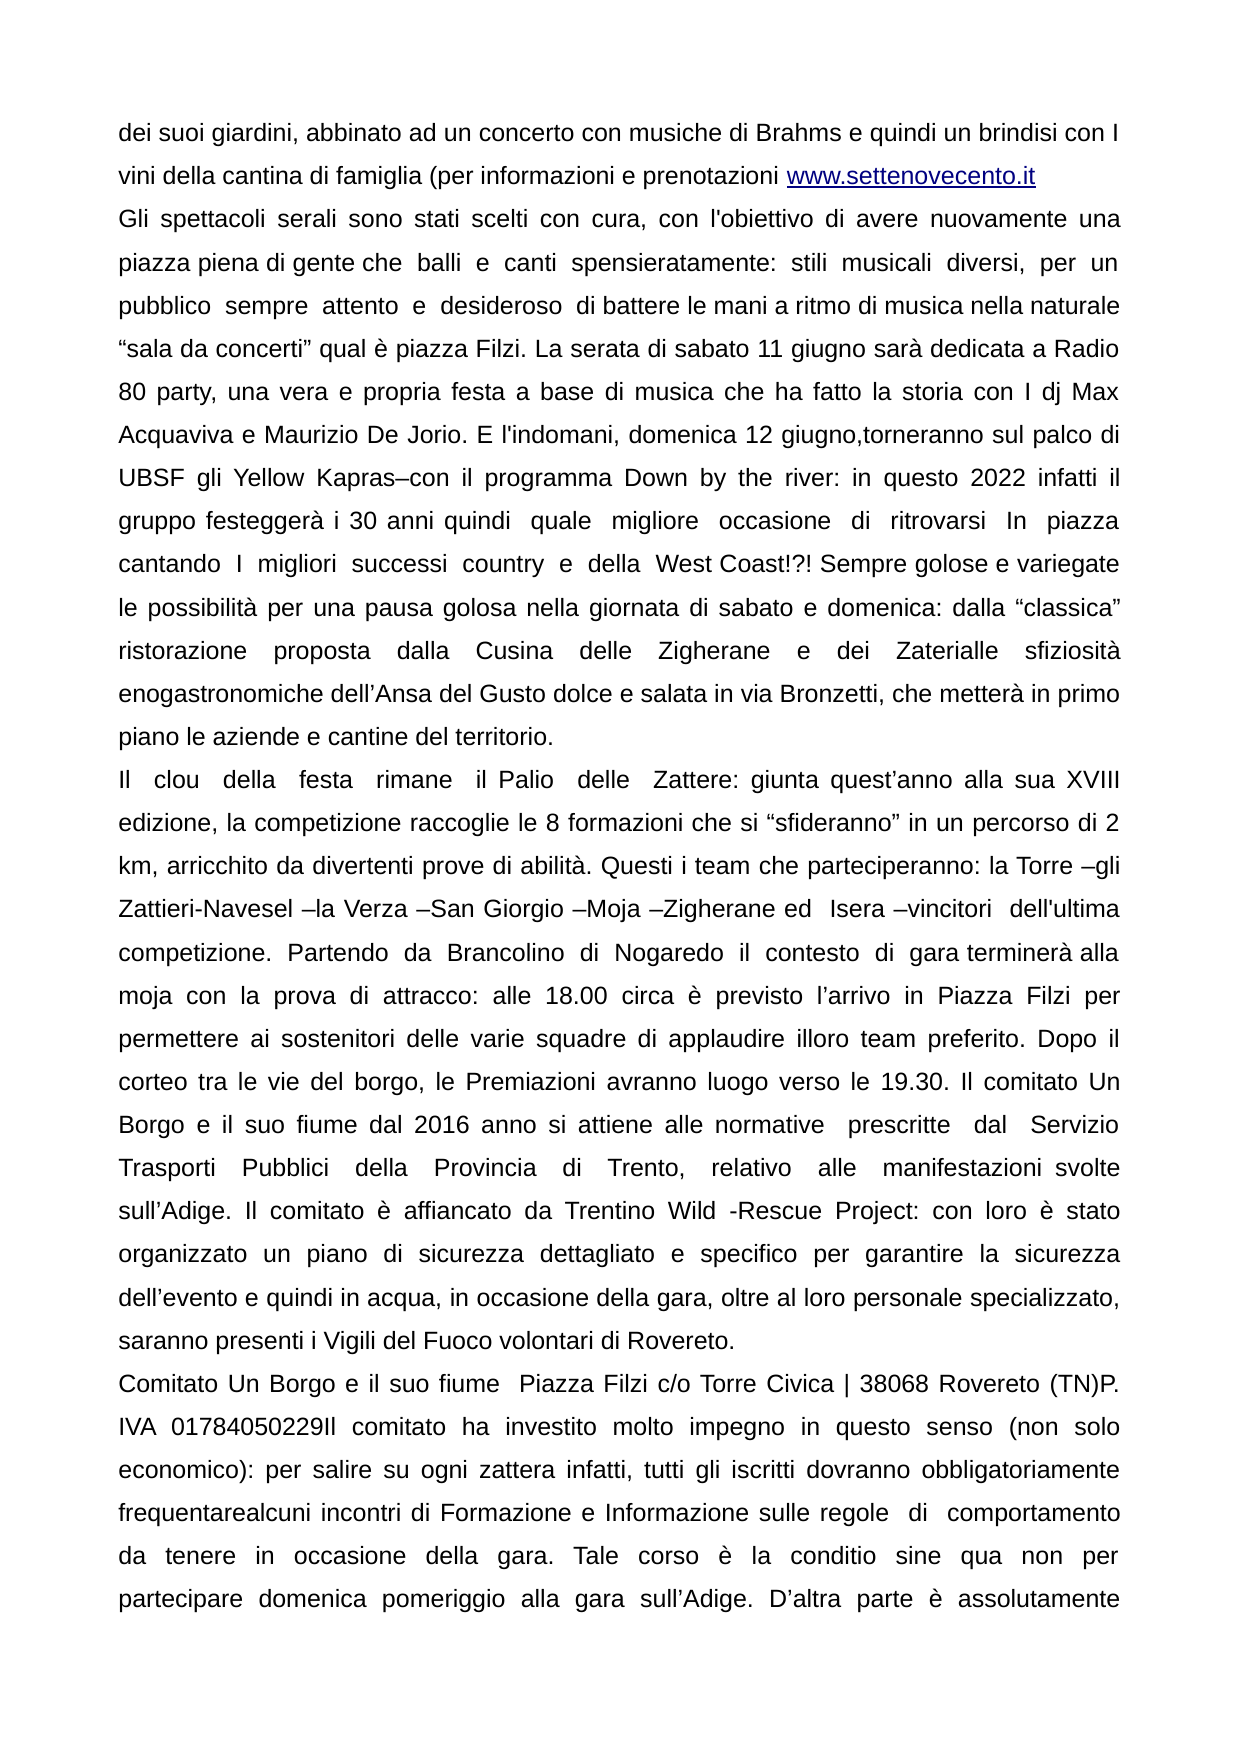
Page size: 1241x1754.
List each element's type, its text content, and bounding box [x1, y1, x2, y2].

text dei suoi giardini, abbinato ad un concerto con musiche di Brahms e quindi un brindisi con I vini della cantina di famiglia (per informazioni e prenotazioni www.settenovecento.it [118, 118, 1122, 190]
text Comitato Un Borgo e il suo fiume Piazza Filzi c/o Torre Civica | 38068 Rovereto (TN)P. IVA 01784050229Il comitato ha investito molto impegno in questo senso (non solo economico): per salire su ogni zattera infatti, tutti gli iscritti dovranno obbligatoriamente frequentarealcuni incontri di Formazione e Informazione sulle regole di comportamento da tenere in occasione della gara. Tale corso è la conditio sine qua non per partecipare domenica pomeriggio alla gara sull’Adige. D’altra parte è assolutamente [118, 1369, 1122, 1613]
text Il clou della festa rimane il Palio delle Zattere: giunta quest’anno alla sua XVIII edizione, la competizione raccoglie le 8 formazioni che si “sfideranno” in un percorso di 2 km, arricchito da divertenti prove di abilità. Questi i team che parteciperanno: la Torre –gli Zattieri-Navesel –la Verza –San Giorgio –Moja –Zigherane ed Isera –vincitori dell'ultima competizione. Partendo da Brancolino di Nogaredo il contesto di gara terminerà alla moja con la prova di attracco: alle 18.00 circa è previsto l’arrivo in Piazza Filzi per permettere ai sostenitori delle varie squadre di applaudire illoro team preferito. Dopo il corteo tra le vie del borgo, le Premiazioni avranno luogo verso le 19.30. Il comitato Un Borgo e il suo fiume dal 2016 anno si attiene alle normative prescritte dal Servizio Trasporti Pubblici della Provincia di Trento, relativo alle manifestazioni svolte sull’Adige. Il comitato è affiancato da Trentino Wild -Rescue Project: con loro è stato organizzato un piano di sicurezza dettagliato e specifico per garantire la sicurezza dell’evento e quindi in acqua, in occasione della gara, oltre al loro personale specializzato, saranno presenti i Vigili del Fuoco volontari di Rovereto. [118, 765, 1122, 1354]
text Gli spettacoli serali sono stati scelti con cura, con l'obiettivo di avere nuovamente una piazza piena di gente che balli e canti spensieratamente: stili musicali diversi, per un pubblico sempre attento e desideroso di battere le mani a ritmo di musica nella naturale “sala da concerti” qual è piazza Filzi. La serata di sabato 11 giugno sarà dedicata a Radio 80 party, una vera e propria festa a base di musica che ha fatto la storia con I dj Max Acquaviva e Maurizio De Jorio. E l'indomani, domenica 12 giugno,torneranno sul palco di UBSF gli Yellow Kapras–con il programma Down by the river: in questo 2022 infatti il gruppo festeggerà i 30 anni quindi quale migliore occasione di ritrovarsi In piazza cantando I migliori successi country e della West Coast!?! Sempre golose e variegate le possibilità per una pausa golosa nella giornata di sabato e domenica: dalla “classica” ristorazione proposta dalla Cusina delle Zigherane e dei Zaterialle sfiziosità enogastronomiche dell’Ansa del Gusto dolce e salata in via Bronzetti, che metterà in primo piano le aziende e cantine del territorio. [118, 204, 1122, 751]
